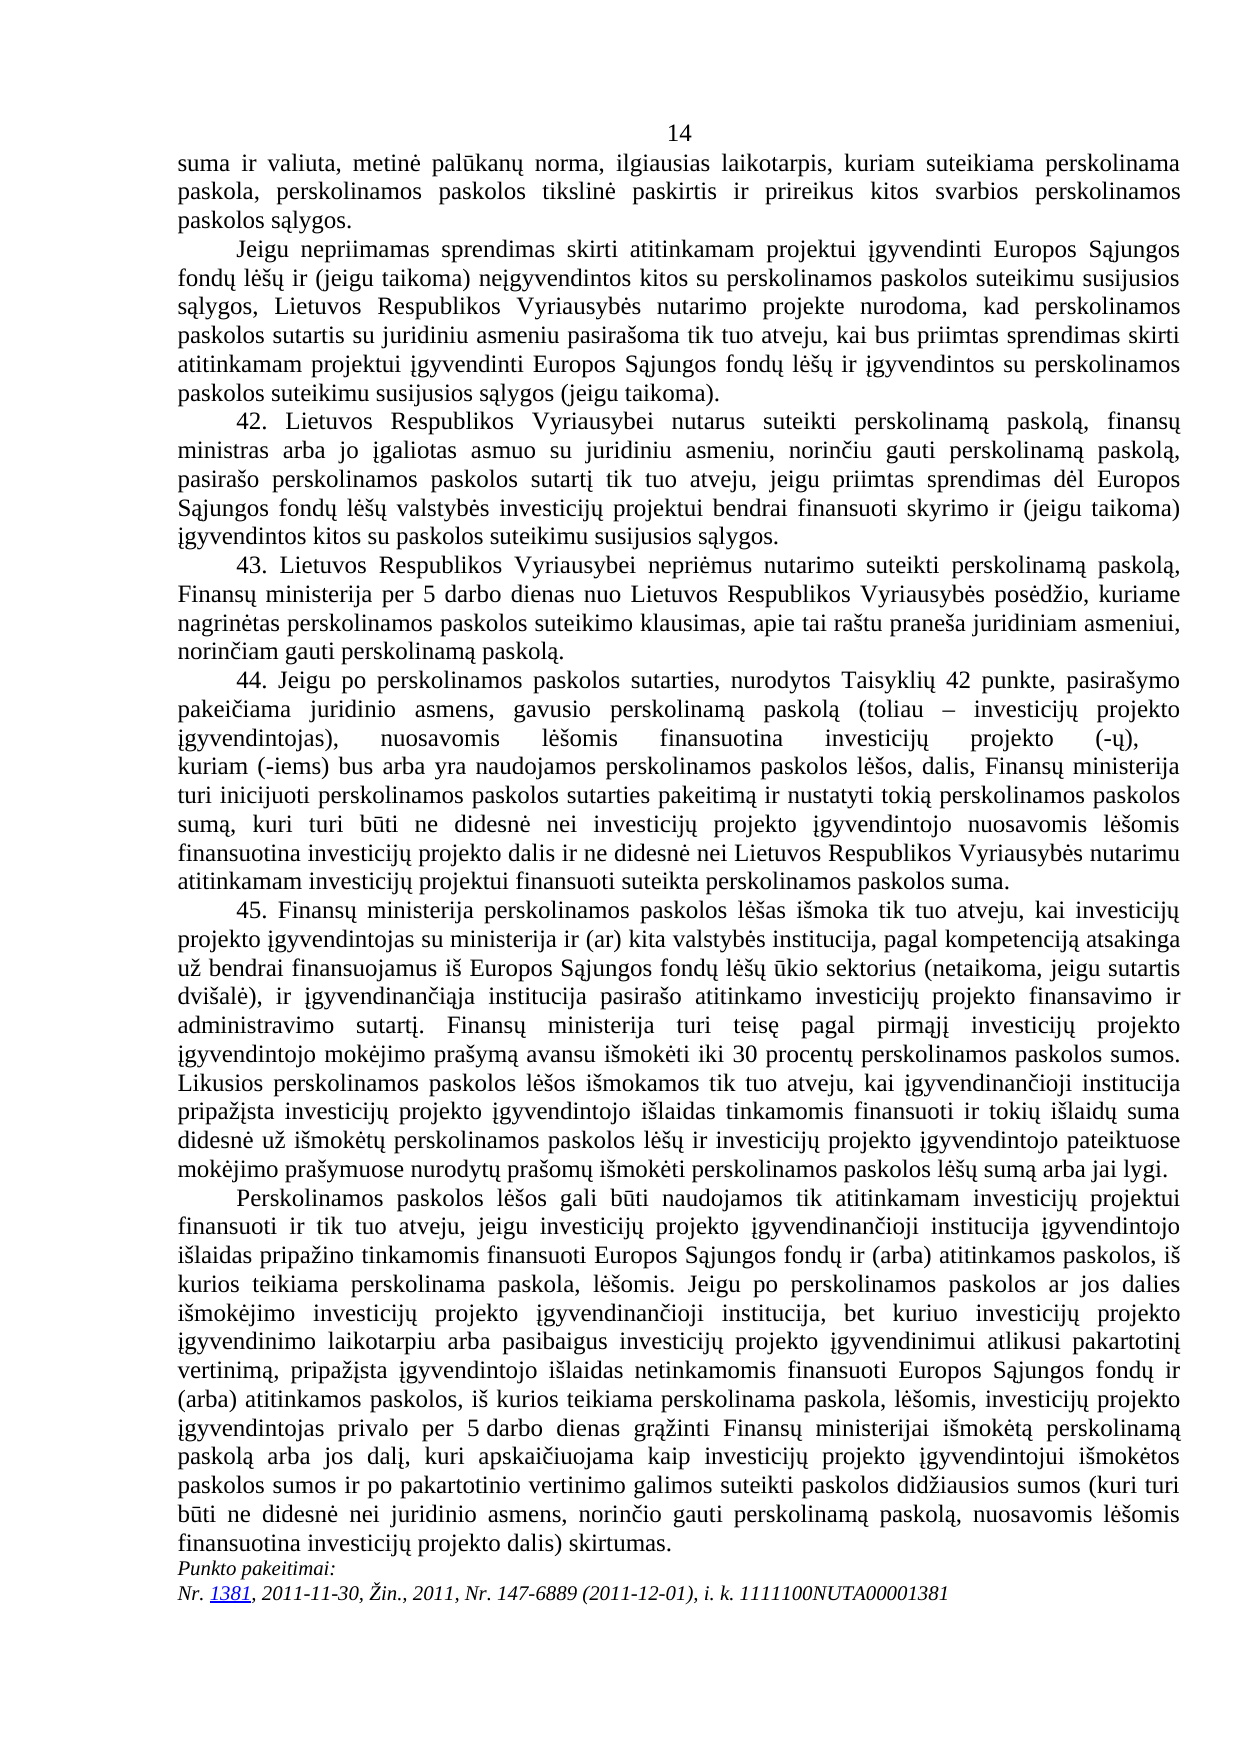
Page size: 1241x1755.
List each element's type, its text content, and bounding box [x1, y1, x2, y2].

text 44. Jeigu po perskolinamos paskolos sutarties, nurodytos Taisyklių 42 punkte, pasirašymo pakeičiama juridinio asmens, gavusio perskolinamą paskolą (toliau – investicijų projekto įgyvendintojas), nuosavomis lėšomis finansuotina investicijų projekto (-ų), kuriam (-iems) bus arba yra naudojamos perskolinamos paskolos lėšos, dalis, Finansų ministerija turi inicijuoti perskolinamos paskolos sutarties pakeitimą ir nustatyti tokią perskolinamos paskolos sumą, kuri turi būti ne didesnė nei investicijų projekto įgyvendintojo nuosavomis lėšomis finansuotina investicijų projekto dalis ir ne didesnė nei Lietuvos Respublikos Vyriausybės nutarimu atitinkamam investicijų projektui finansuoti suteikta perskolinamos paskolos suma. [177, 665, 1181, 895]
text 45. Finansų ministerija perskolinamos paskolos lėšas išmoka tik tuo atveju, kai investicijų projekto įgyvendintojas su ministerija ir (ar) kita valstybės institucija, pagal kompetenciją atsakinga už bendrai finansuojamus iš Europos Sąjungos fondų lėšų ūkio sektorius (netaikoma, jeigu sutartis dvišalė), ir įgyvendinančiąja institucija pasirašo atitinkamo investicijų projekto finansavimo ir administravimo sutartį. Finansų ministerija turi teisę pagal pirmąjį investicijų projekto įgyvendintojo mokėjimo prašymą avansu išmokėti iki 30 procentų perskolinamos paskolos sumos. Likusios perskolinamos paskolos lėšos išmokamos tik tuo atveju, kai įgyvendinančioji institucija pripažįsta investicijų projekto įgyvendintojo išlaidas tinkamomis finansuoti ir tokių išlaidų suma didesnė už išmokėtų perskolinamos paskolos lėšų ir investicijų projekto įgyvendintojo pateiktuose mokėjimo prašymuose nurodytų prašomų išmokėti perskolinamos paskolos lėšų sumą arba jai lygi. [177, 895, 1181, 1183]
text Punkto pakeitimai: [177, 1556, 1181, 1580]
text suma ir valiuta, metinė palūkanų norma, ilgiausias laikotarpis, kuriam suteikiama perskolinama paskola, perskolinamos paskolos tikslinė paskirtis ir prireikus kitos svarbios perskolinamos paskolos sąlygos. [177, 148, 1181, 234]
text Nr. 1381, 2011-11-30, Žin., 2011, Nr. 147-6889 (2011-12-01), i. k. 1111100NUTA00001381 [177, 1580, 1181, 1604]
text 43. Lietuvos Respublikos Vyriausybei nepriėmus nutarimo suteikti perskolinamą paskolą, Finansų ministerija per 5 darbo dienas nuo Lietuvos Respublikos Vyriausybės posėdžio, kuriame nagrinėtas perskolinamos paskolos suteikimo klausimas, apie tai raštu praneša juridiniam asmeniui, norinčiam gauti perskolinamą paskolą. [177, 550, 1181, 665]
text Perskolinamos paskolos lėšos gali būti naudojamos tik atitinkamam investicijų projektui finansuoti ir tik tuo atveju, jeigu investicijų projekto įgyvendinančioji institucija įgyvendintojo išlaidas pripažino tinkamomis finansuoti Europos Sąjungos fondų ir (arba) atitinkamos paskolos, iš kurios teikiama perskolinama paskola, lėšomis. Jeigu po perskolinamos paskolos ar jos dalies išmokėjimo investicijų projekto įgyvendinančioji institucija, bet kuriuo investicijų projekto įgyvendinimo laikotarpiu arba pasibaigus investicijų projekto įgyvendinimui atlikusi pakartotinį vertinimą, pripažįsta įgyvendintojo išlaidas netinkamomis finansuoti Europos Sąjungos fondų ir (arba) atitinkamos paskolos, iš kurios teikiama perskolinama paskola, lėšomis, investicijų projekto įgyvendintojas privalo per 5 darbo dienas grąžinti Finansų ministerijai išmokėtą perskolinamą paskolą arba jos dalį, kuri apskaičiuojama kaip investicijų projekto įgyvendintojui išmokėtos paskolos sumos ir po pakartotinio vertinimo galimos suteikti paskolos didžiausios sumos (kuri turi būti ne didesnė nei juridinio asmens, norinčio gauti perskolinamą paskolą, nuosavomis lėšomis finansuotina investicijų projekto dalis) skirtumas. [177, 1183, 1181, 1556]
text 42. Lietuvos Respublikos Vyriausybei nutarus suteikti perskolinamą paskolą, finansų ministras arba jo įgaliotas asmuo su juridiniu asmeniu, norinčiu gauti perskolinamą paskolą, pasirašo perskolinamos paskolos sutartį tik tuo atveju, jeigu priimtas sprendimas dėl Europos Sąjungos fondų lėšų valstybės investicijų projektui bendrai finansuoti skyrimo ir (jeigu taikoma) įgyvendintos kitos su paskolos suteikimu susijusios sąlygos. [177, 406, 1181, 550]
text Jeigu nepriimamas sprendimas skirti atitinkamam projektui įgyvendinti Europos Sąjungos fondų lėšų ir (jeigu taikoma) neįgyvendintos kitos su perskolinamos paskolos suteikimu susijusios sąlygos, Lietuvos Respublikos Vyriausybės nutarimo projekte nurodoma, kad perskolinamos paskolos sutartis su juridiniu asmeniu pasirašoma tik tuo atveju, kai bus priimtas sprendimas skirti atitinkamam projektui įgyvendinti Europos Sąjungos fondų lėšų ir įgyvendintos su perskolinamos paskolos suteikimu susijusios sąlygos (jeigu taikoma). [177, 234, 1181, 406]
